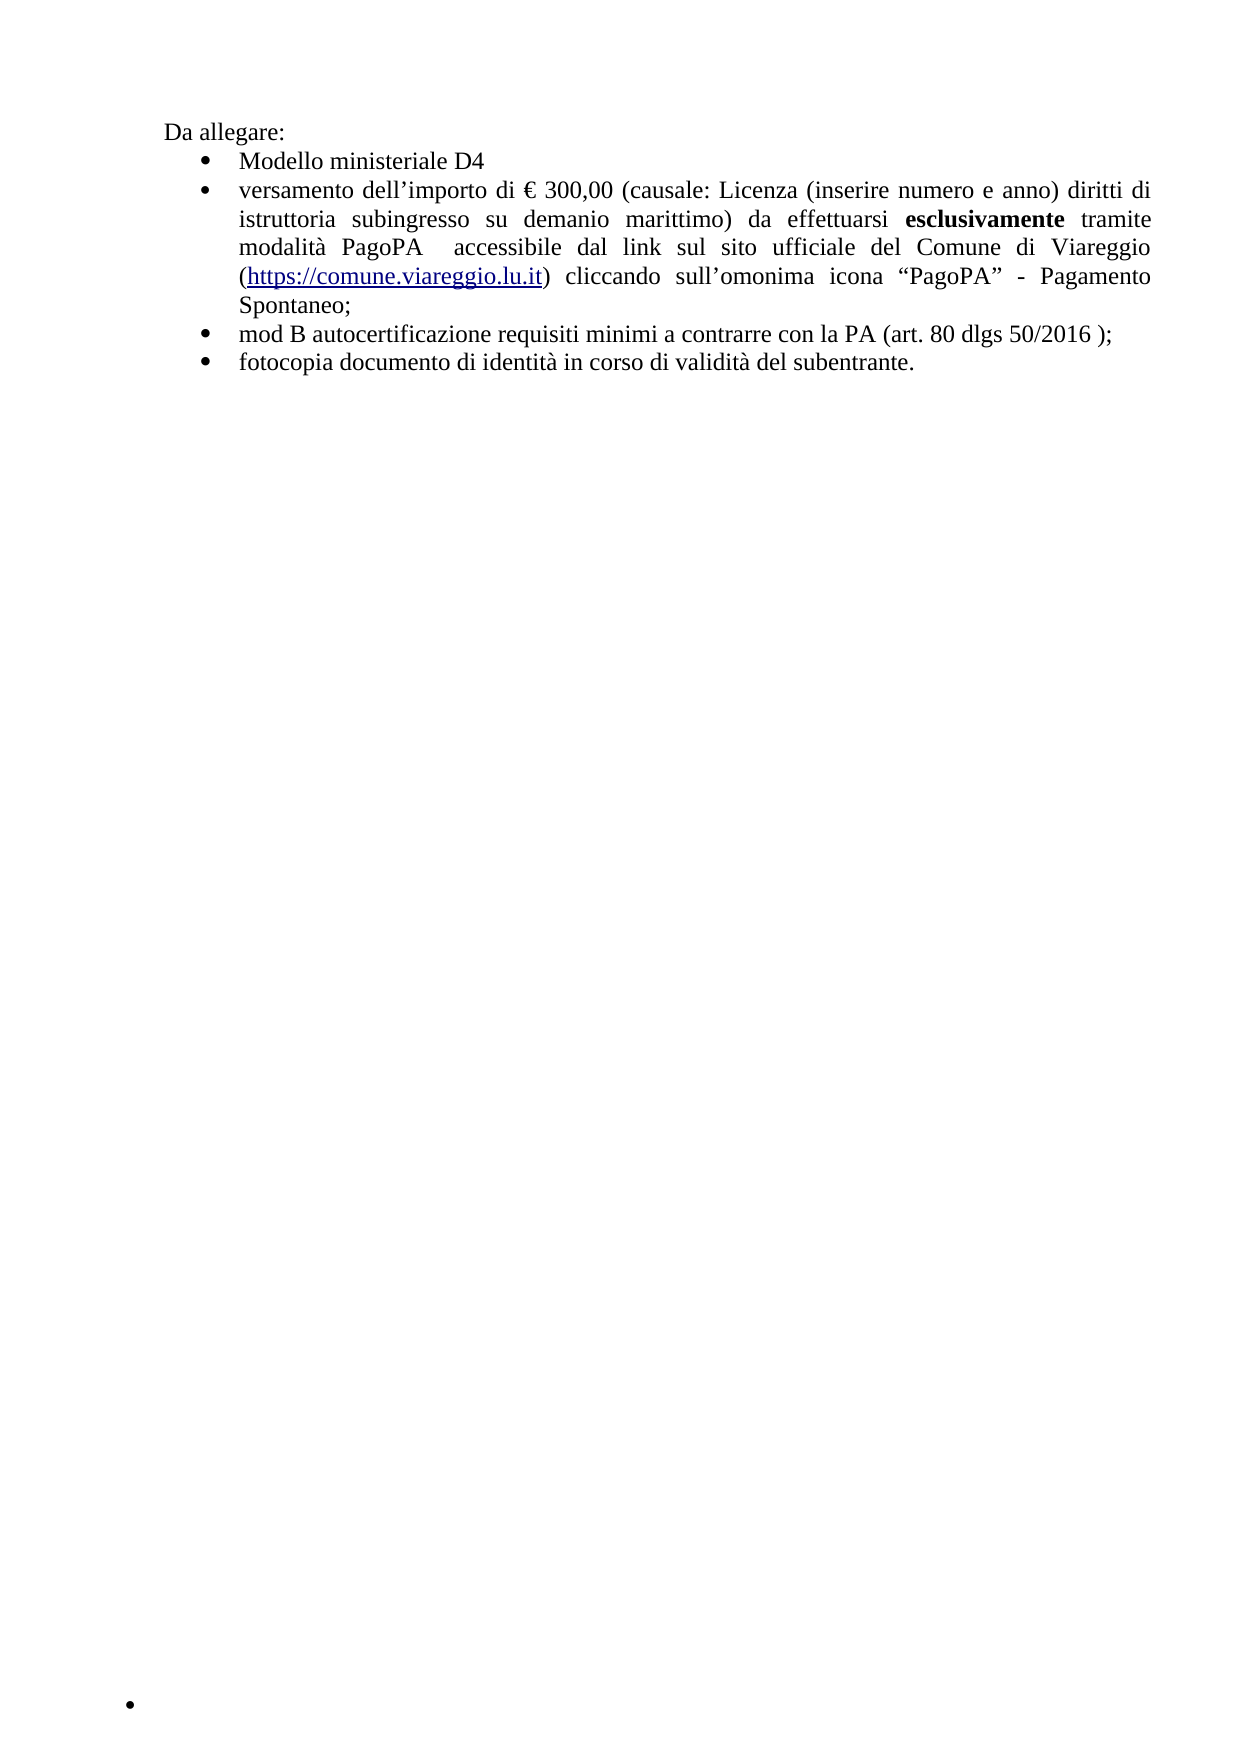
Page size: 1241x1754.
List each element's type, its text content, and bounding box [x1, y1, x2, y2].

list versamento dell’importo di € 300,00 (causale: Licenza (inserire numero e anno) diritti di istruttoria subingresso su demanio marittimo) da effettuarsi esclusivamente tramite modalità PagoPA accessibile dal link sul sito ufficiale del Comune di Viareggio (https://comune.viareggio.lu.it) cliccando sull’omonima icona “PagoPA” - Pagamento Spontaneo; [201, 175, 1152, 319]
list fotocopia documento di identità in corso di validità del subentrante. [201, 347, 1152, 376]
list mod B autocertificazione requisiti minimi a contrarre con la PA (art. 80 dlgs 50/2016 ); [201, 319, 1152, 347]
text Da allegare: [164, 117, 1152, 146]
list Modello ministeriale D4 [201, 146, 1152, 175]
